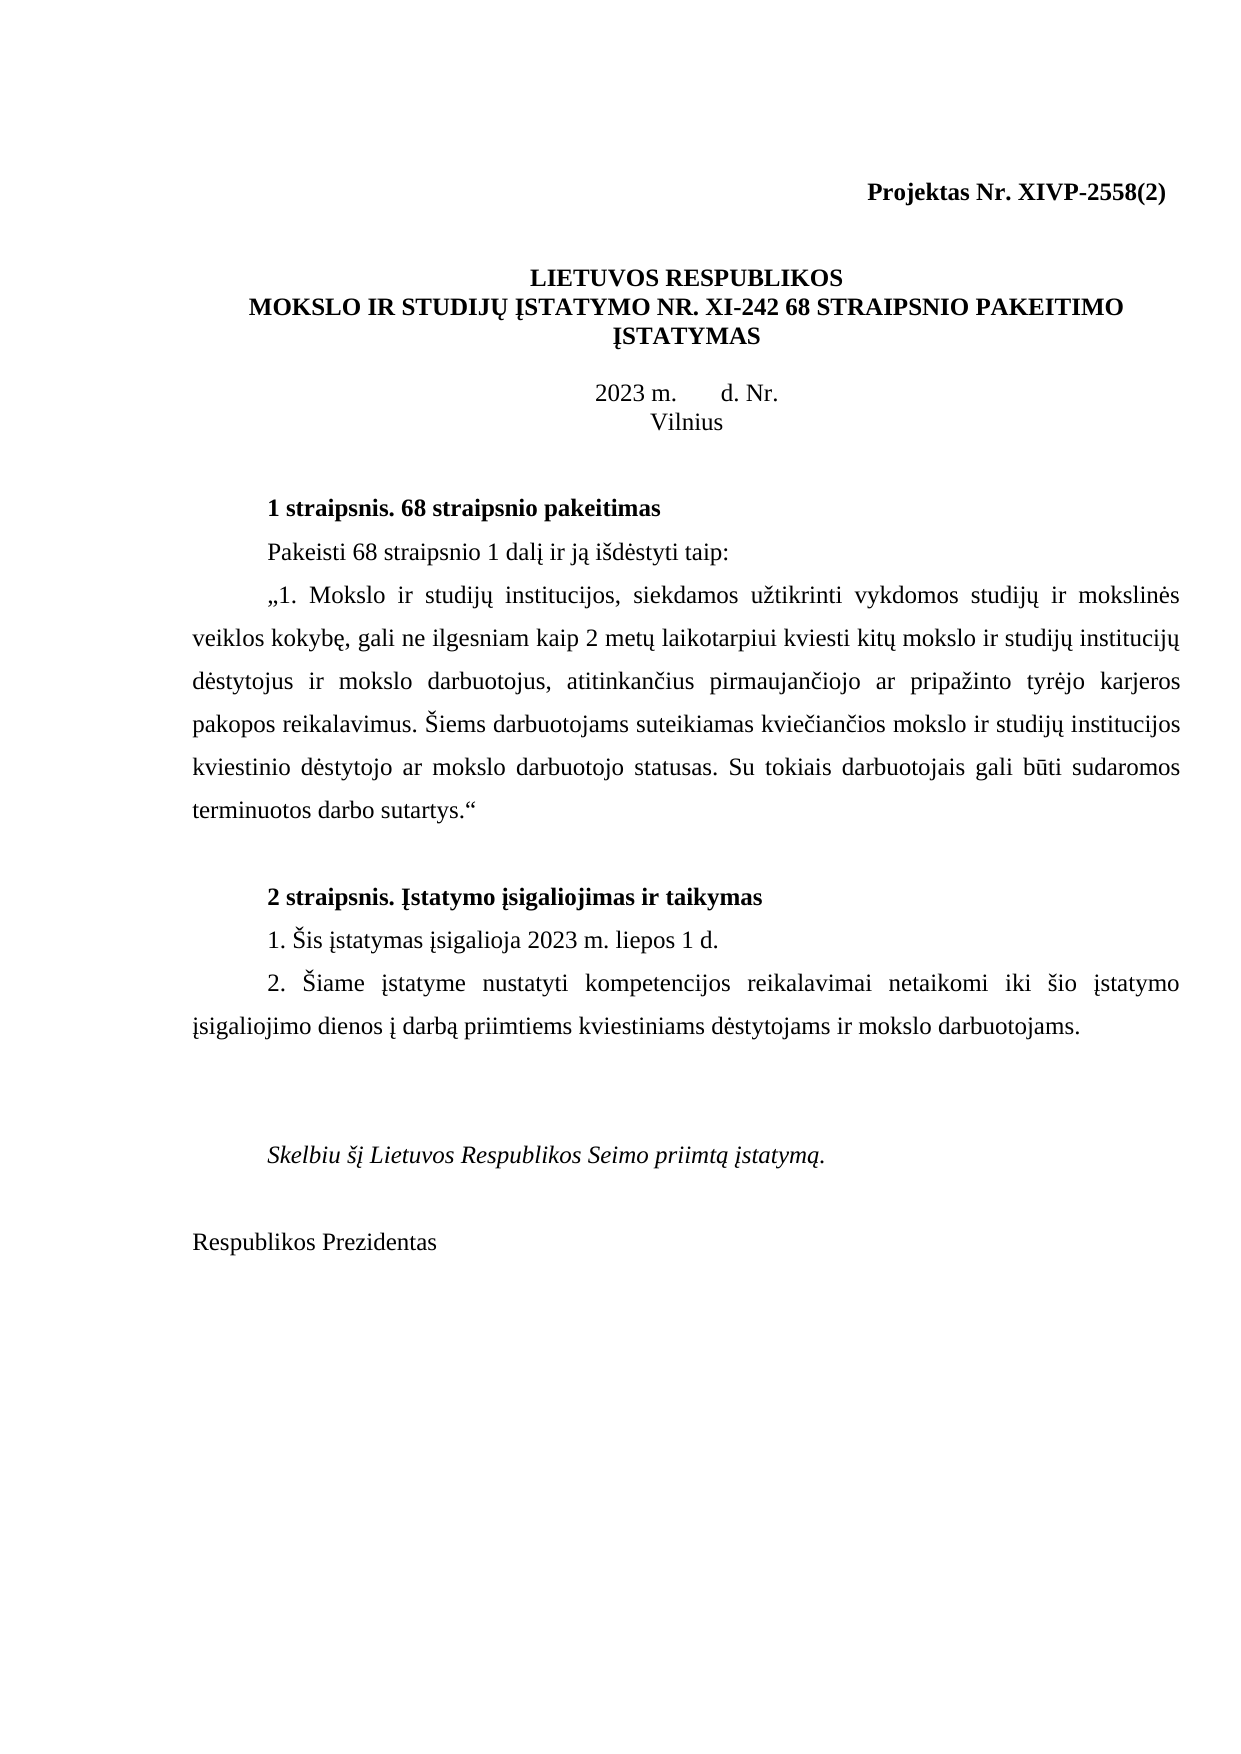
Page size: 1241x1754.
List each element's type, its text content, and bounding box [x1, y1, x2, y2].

text įstatymas [192, 321, 1181, 350]
text Skelbiu šį Lietuvos Respublikos Seimo priimtą įstatymą. [192, 1140, 1181, 1169]
text Respublikos Prezidentas [192, 1227, 1181, 1255]
text LIETUVOS RESPUBLIKOS [192, 263, 1181, 292]
text Projektas Nr. XIVP-2558(2) [732, 177, 1181, 206]
text 1. Šis įstatymas įsigalioja 2023 m. liepos 1 d. [192, 925, 1181, 953]
text Projektas [0, 206, 1181, 235]
text MOKSLO IR STUDIJŲ ĮSTATYMO NR. XI-242 68 straipsnio pakeitimo [192, 292, 1181, 321]
text 2023 m. d. Nr. [192, 378, 1181, 407]
text 1 straipsnis. 68 straipsnio pakeitimas [192, 493, 1181, 522]
text 2. Šiame įstatyme nustatyti kompetencijos reikalavimai netaikomi iki šio įstatymo įsigaliojimo dienos į darbą priimtiems kviestiniams dėstytojams ir mokslo darbuotojams. [192, 968, 1181, 1040]
text Vilnius [192, 407, 1181, 436]
text 2 straipsnis. Įstatymo įsigaliojimas ir taikymas [192, 882, 1181, 910]
text „1. Mokslo ir studijų institucijos, siekdamos užtikrinti vykdomos studijų ir mokslinės veiklos kokybę, gali ne ilgesniam kaip 2 metų laikotarpiui kviesti kitų mokslo ir studijų institucijų dėstytojus ir mokslo darbuotojus, atitinkančius pirmaujančiojo ar pripažinto tyrėjo karjeros pakopos reikalavimus. Šiems darbuotojams suteikiamas kviečiančios mokslo ir studijų institucijos kviestinio dėstytojo ar mokslo darbuotojo statusas. Su tokiais darbuotojais gali būti sudaromos terminuotos darbo sutartys.“ [192, 580, 1181, 824]
text Pakeisti 68 straipsnio 1 dalį ir ją išdėstyti taip: [192, 537, 1181, 565]
